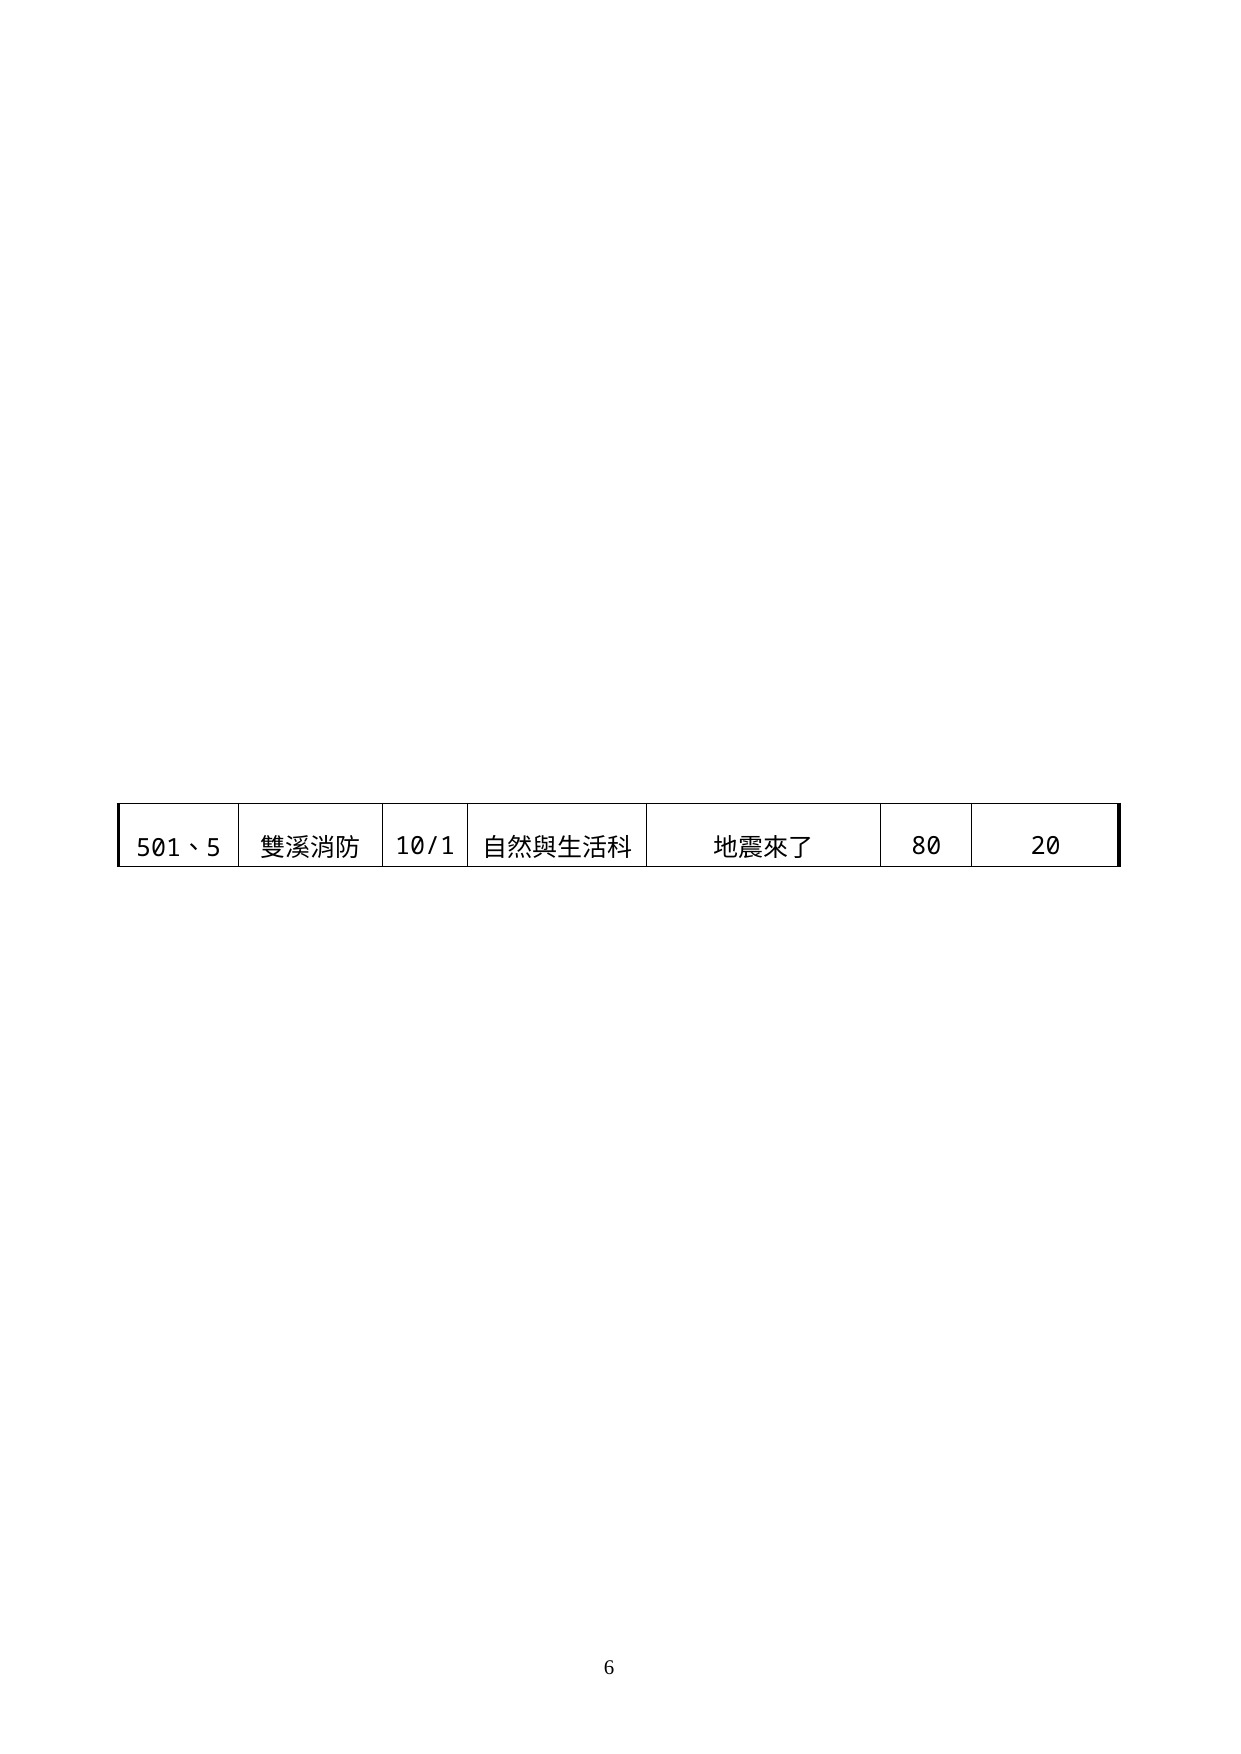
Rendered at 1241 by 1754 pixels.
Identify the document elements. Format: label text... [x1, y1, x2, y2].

table_cell 雙溪消防 [239, 804, 382, 866]
table_cell 自然與生活科 [468, 804, 646, 866]
table_cell 地震來了 [647, 804, 880, 866]
table_cell 80 [881, 804, 971, 866]
table_cell 10/1 [383, 804, 467, 866]
table_cell 501、5 [120, 804, 238, 866]
table_cell 20 [972, 804, 1117, 866]
